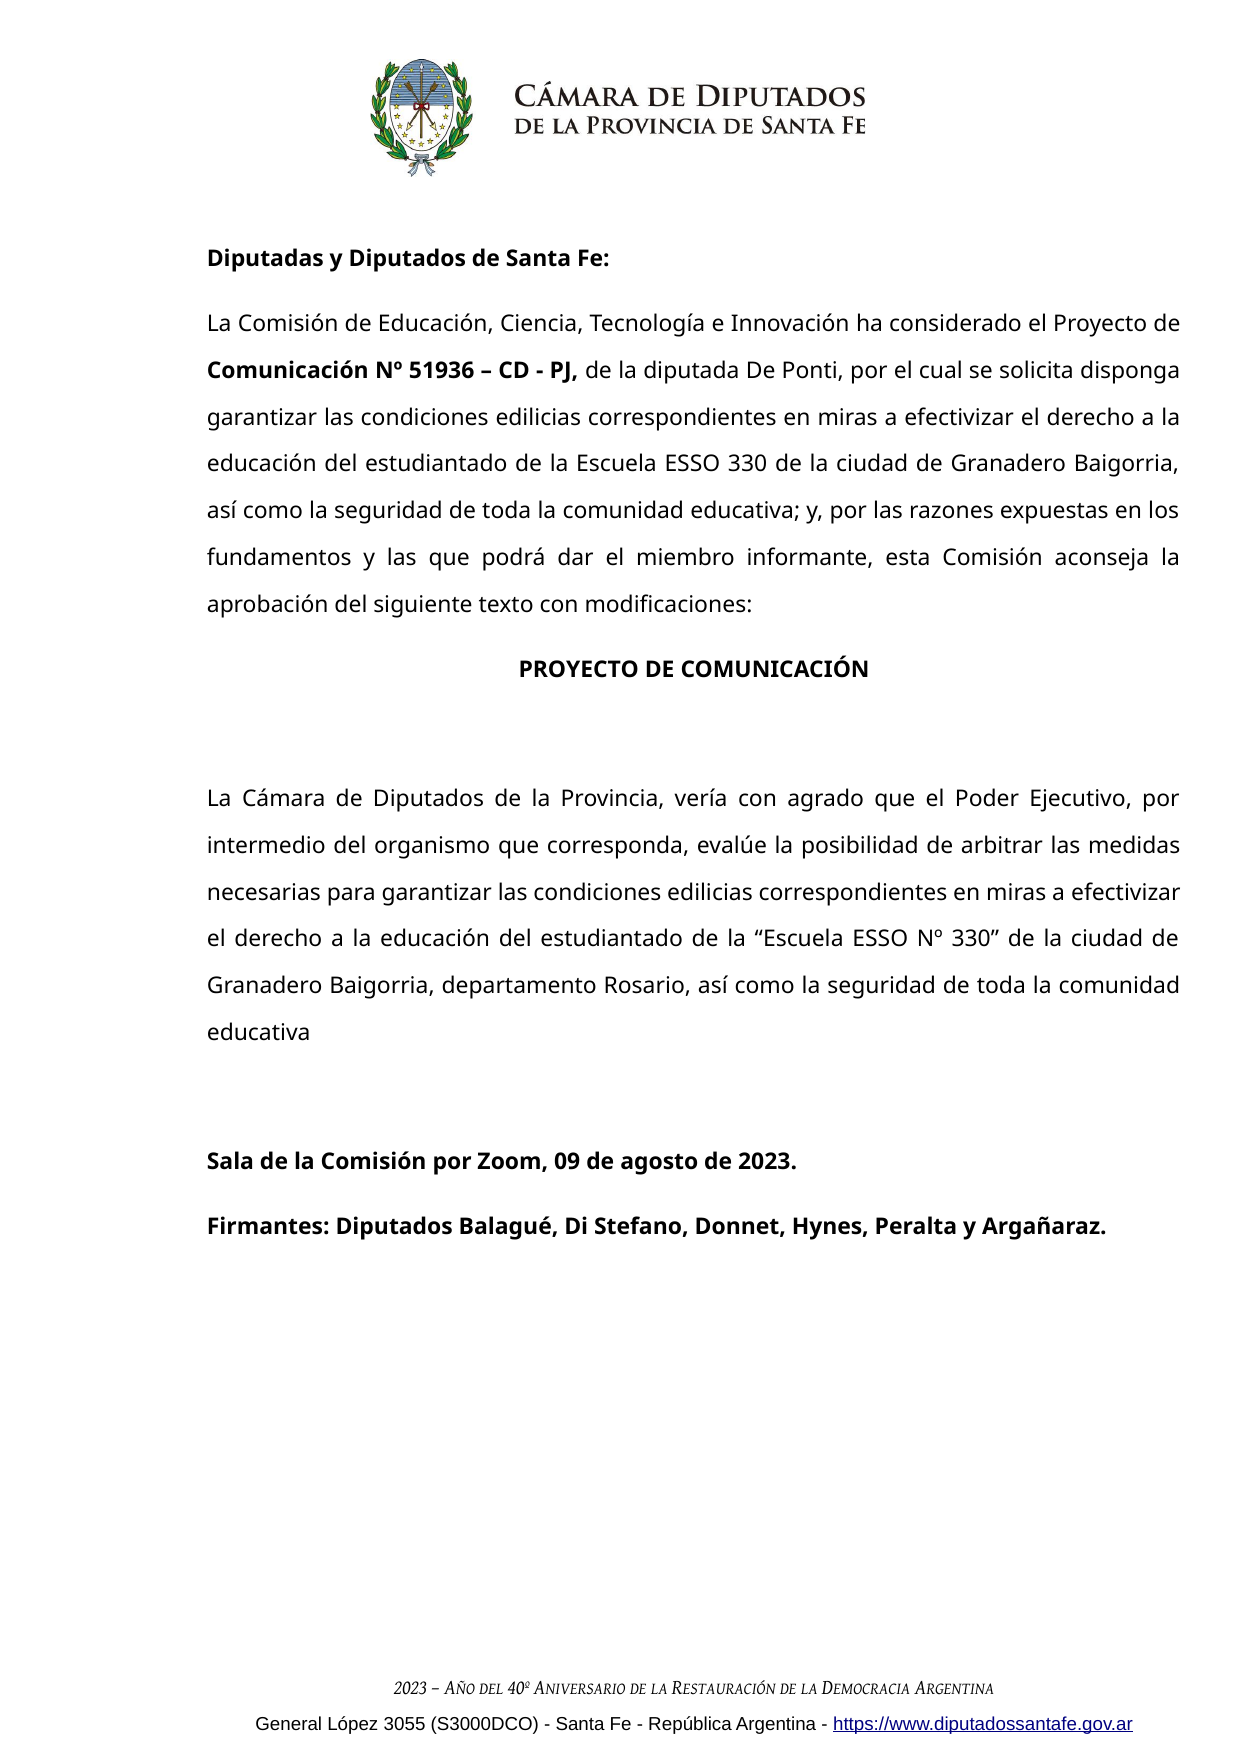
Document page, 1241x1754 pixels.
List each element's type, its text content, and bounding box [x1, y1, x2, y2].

text Diputadas y Diputados de Santa Fe: [207, 242, 1181, 273]
picture [370, 59, 866, 181]
text La Cámara de Diputados de la Provincia, vería con agrado que el Poder Ejecutivo, por intermedio del organismo que corresponda, evalúe la posibilidad de arbitrar las medidas necesarias para garantizar las condiciones edilicias correspondientes en miras a efectivizar el derecho a la educación del estudiantado de la “Escuela ESSO Nº 330” de la ciudad de Granadero Baigorria, departamento Rosario, así como la seguridad de toda la comunidad educativa [207, 782, 1181, 1047]
text Firmantes: Diputados Balagué, Di Stefano, Donnet, Hynes, Peralta y Argañaraz. [207, 1210, 1181, 1241]
text Sala de la Comisión por Zoom, 09 de agosto de 2023. [207, 1145, 1181, 1177]
text La Comisión de Educación, Ciencia, Tecnología e Innovación ha considerado el Proyecto de Comunicación Nº 51936 – CD - PJ, de la diputada De Ponti, por el cual se solicita disponga garantizar las condiciones edilicias correspondientes en miras a efectivizar el derecho a la educación del estudiantado de la Escuela ESSO 330 de la ciudad de Granadero Baigorria, así como la seguridad de toda la comunidad educativa; y, por las razones expuestas en los fundamentos y las que podrá dar el miembro informante, esta Comisión aconseja la aprobación del siguiente texto con modificaciones: [207, 307, 1181, 619]
text PROYECTO DE COMUNICACIÓN [207, 653, 1181, 684]
